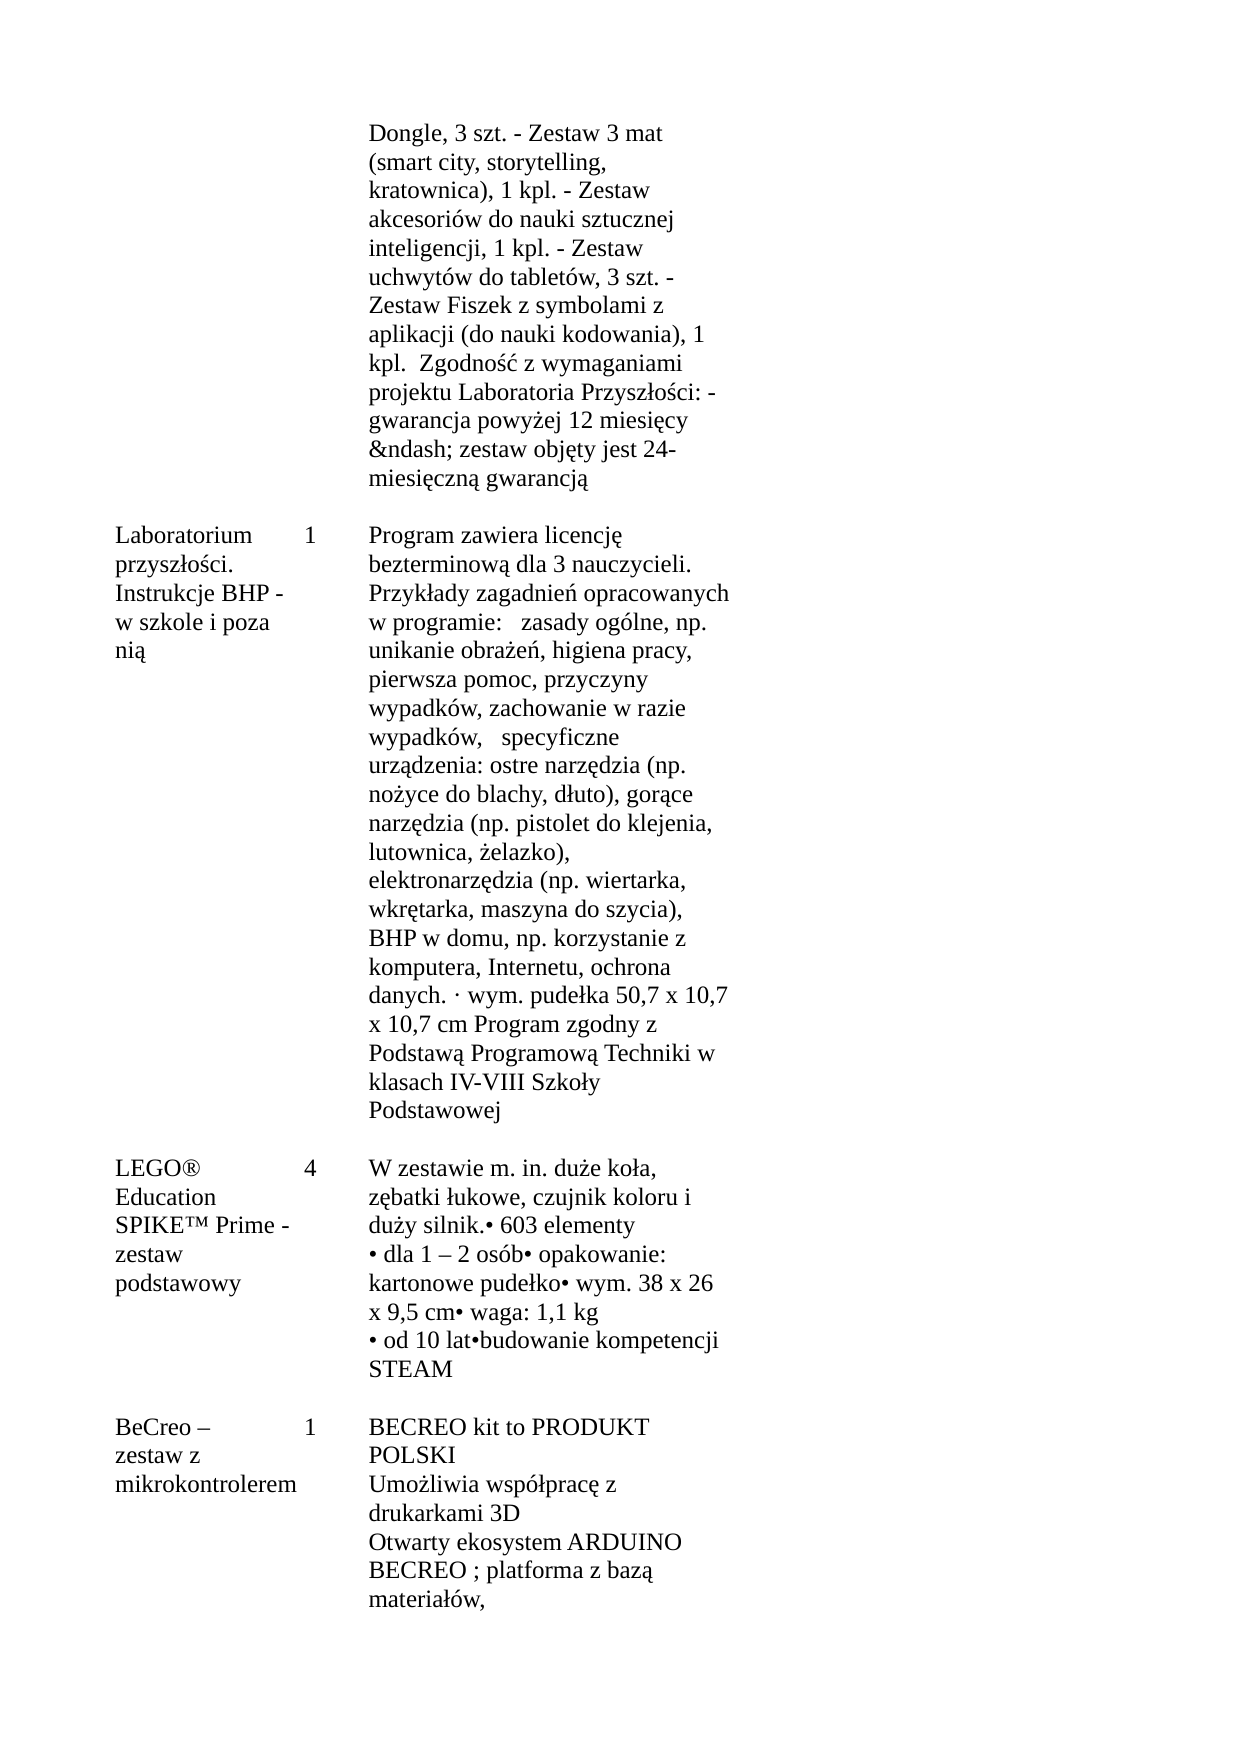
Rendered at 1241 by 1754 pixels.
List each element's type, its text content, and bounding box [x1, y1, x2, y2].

table_cell 1 [301, 1412, 365, 1636]
table_cell Dongle, 3 szt. - Zestaw 3 mat (smart city, storytelling, kratownica), 1 kpl. - Zestaw akcesoriów do nauki sztucznej inteligencji, 1 kpl. - Zestaw uchwytów do tabletów, 3 szt. - Zestaw Fiszek z symbolami z aplikacji (do nauki kodowania), 1 kpl. Zgodność z wymaganiami projektu Laboratoria Przyszłości: - gwarancja powyżej 12 miesięcy &ndash; zestaw objęty jest 24-miesięczną gwarancją [365, 118, 733, 521]
table_cell W zestawie m. in. duże koła, zębatki łukowe, czujnik koloru i duży silnik.• 603 elementy • dla 1 – 2 osób• opakowanie: kartonowe pudełko• wym. 38 x 26 x 9,5 cm• waga: 1,1 kg • od 10 lat•budowanie kompetencji STEAM [365, 1153, 733, 1412]
table_cell 1 [301, 521, 365, 1153]
table_cell BECREO kit to PRODUKT POLSKI Umożliwia współpracę z drukarkami 3D Otwarty ekosystem ARDUINO BECREO ; platforma z bazą materiałów, [365, 1412, 733, 1636]
table_cell BeCreo – zestaw z mikrokontrolerem [112, 1412, 301, 1636]
table_cell LEGO® Education SPIKE™ Prime - zestaw podstawowy [112, 1153, 301, 1412]
table_cell 4 [301, 1153, 365, 1412]
table_cell Laboratorium przyszłości. Instrukcje BHP - w szkole i poza nią [112, 521, 301, 1153]
table_cell Program zawiera licencję bezterminową dla 3 nauczycieli. Przykłady zagadnień opracowanych w programie: zasady ogólne, np. unikanie obrażeń, higiena pracy, pierwsza pomoc, przyczyny wypadków, zachowanie w razie wypadków, specyficzne urządzenia: ostre narzędzia (np. nożyce do blachy, dłuto), gorące narzędzia (np. pistolet do klejenia, lutownica, żelazko), elektronarzędzia (np. wiertarka, wkrętarka, maszyna do szycia), BHP w domu, np. korzystanie z komputera, Internetu, ochrona danych. · wym. pudełka 50,7 x 10,7 x 10,7 cm Program zgodny z Podstawą Programową Techniki w klasach IV-VIII Szkoły Podstawowej [365, 521, 733, 1153]
table_cell [301, 118, 365, 521]
table_cell [112, 118, 301, 521]
